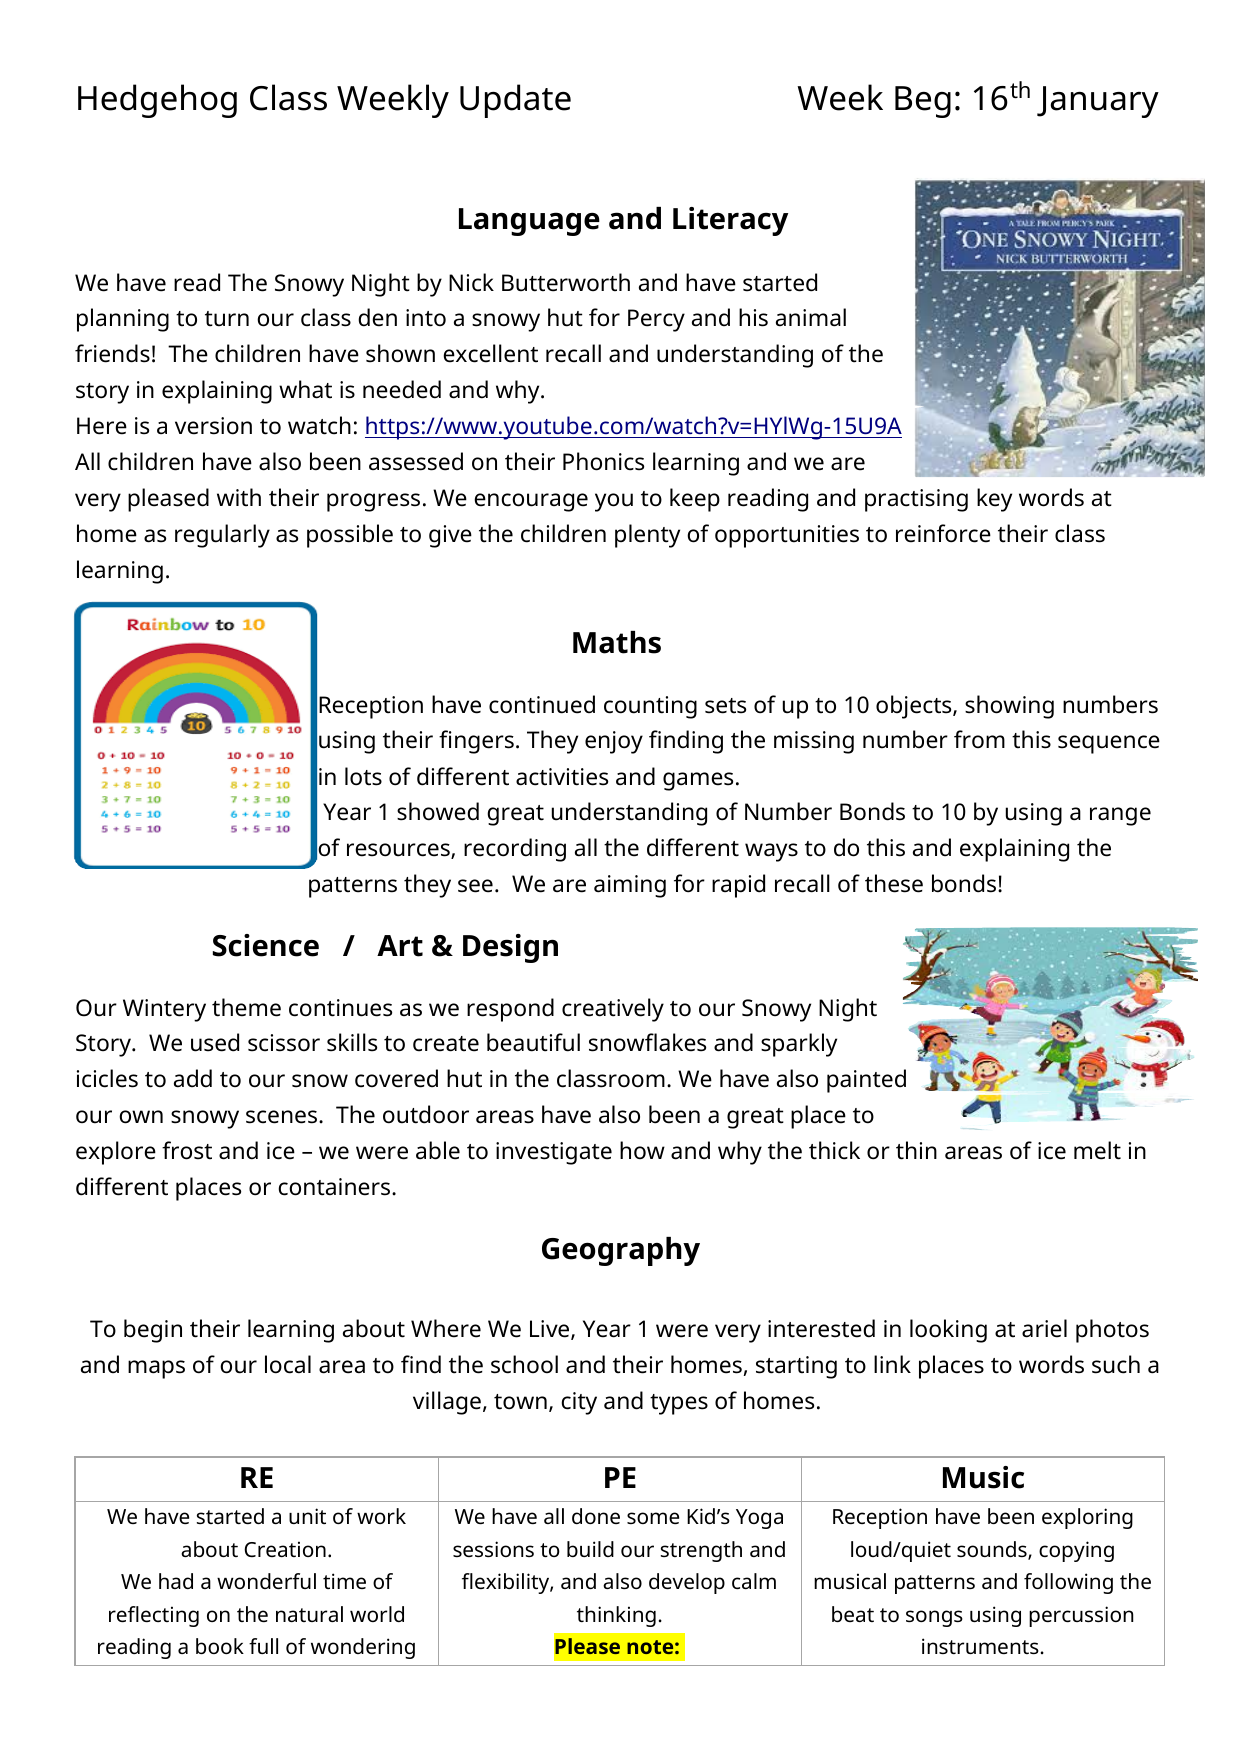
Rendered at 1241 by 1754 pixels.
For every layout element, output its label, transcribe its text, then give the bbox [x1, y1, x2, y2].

text Science / Art & Design [75, 925, 1165, 965]
text Reception have continued counting sets of up to 10 objects, showing numbers using their fingers. They enjoy finding the missing number from this sequence in lots of different activities and games. [318, 688, 1165, 792]
text Here is a version to watch: https://www.youtube.com/watch?v=HYlWg-15U9A [75, 410, 914, 441]
text Year 1 showed great understanding of Number Bonds to 10 by using a range of resources, recording all the different ways to do this and explaining the patterns they see. We are aiming for rapid recall of these bonds! [75, 796, 1165, 899]
table_cell We have started a unit of work about Creation. We had a wonderful time of reflecting on the natural world reading a book full of wondering [76, 1502, 438, 1664]
text Our Wintery theme continues as we respond creatively to our Snowy Night Story. We used scissor skills to create beautiful snowflakes and sparkly icicles to add to our snow covered hut in the classroom. We have also painted our own snowy scenes. The outdoor areas have also been a great place to explore frost and ice – we were able to investigate how and why the thick or thin areas of ice melt in different places or containers. [75, 991, 1165, 1202]
text Geography [75, 1228, 1165, 1268]
table_cell We have all done some Kid’s Yoga sessions to build our strength and flexibility, and also develop calm thinking. Please note: [439, 1502, 801, 1664]
table_header Music [802, 1458, 1164, 1501]
text We have read The Snowy Night by Nick Butterworth and have started planning to turn our class den into a snowy hut for Percy and his animal friends! The children have shown excellent recall and understanding of the story in explaining what is needed and why. [75, 266, 915, 406]
text All children have also been assessed on their Phonics learning and we are very pleased with their progress. We encourage you to keep reading and practising key words at home as regularly as possible to give the children plenty of opportunities to reinforce their class learning. [75, 446, 1165, 585]
table_header PE [439, 1458, 801, 1501]
text Hedgehog Class Weekly Update Week Beg: 16th January [75, 75, 1165, 120]
text To begin their learning about Where We Live, Year 1 were very interested in looking at ariel photos and maps of our local area to find the school and their homes, starting to link places to words such a village, town, city and types of homes. [75, 1313, 1165, 1416]
text Maths [318, 622, 1165, 662]
text Language and Literacy [75, 193, 914, 239]
table_header RE [76, 1458, 438, 1501]
table_cell Reception have been exploring loud/quiet sounds, copying musical patterns and following the beat to songs using percussion instruments. [802, 1502, 1164, 1664]
